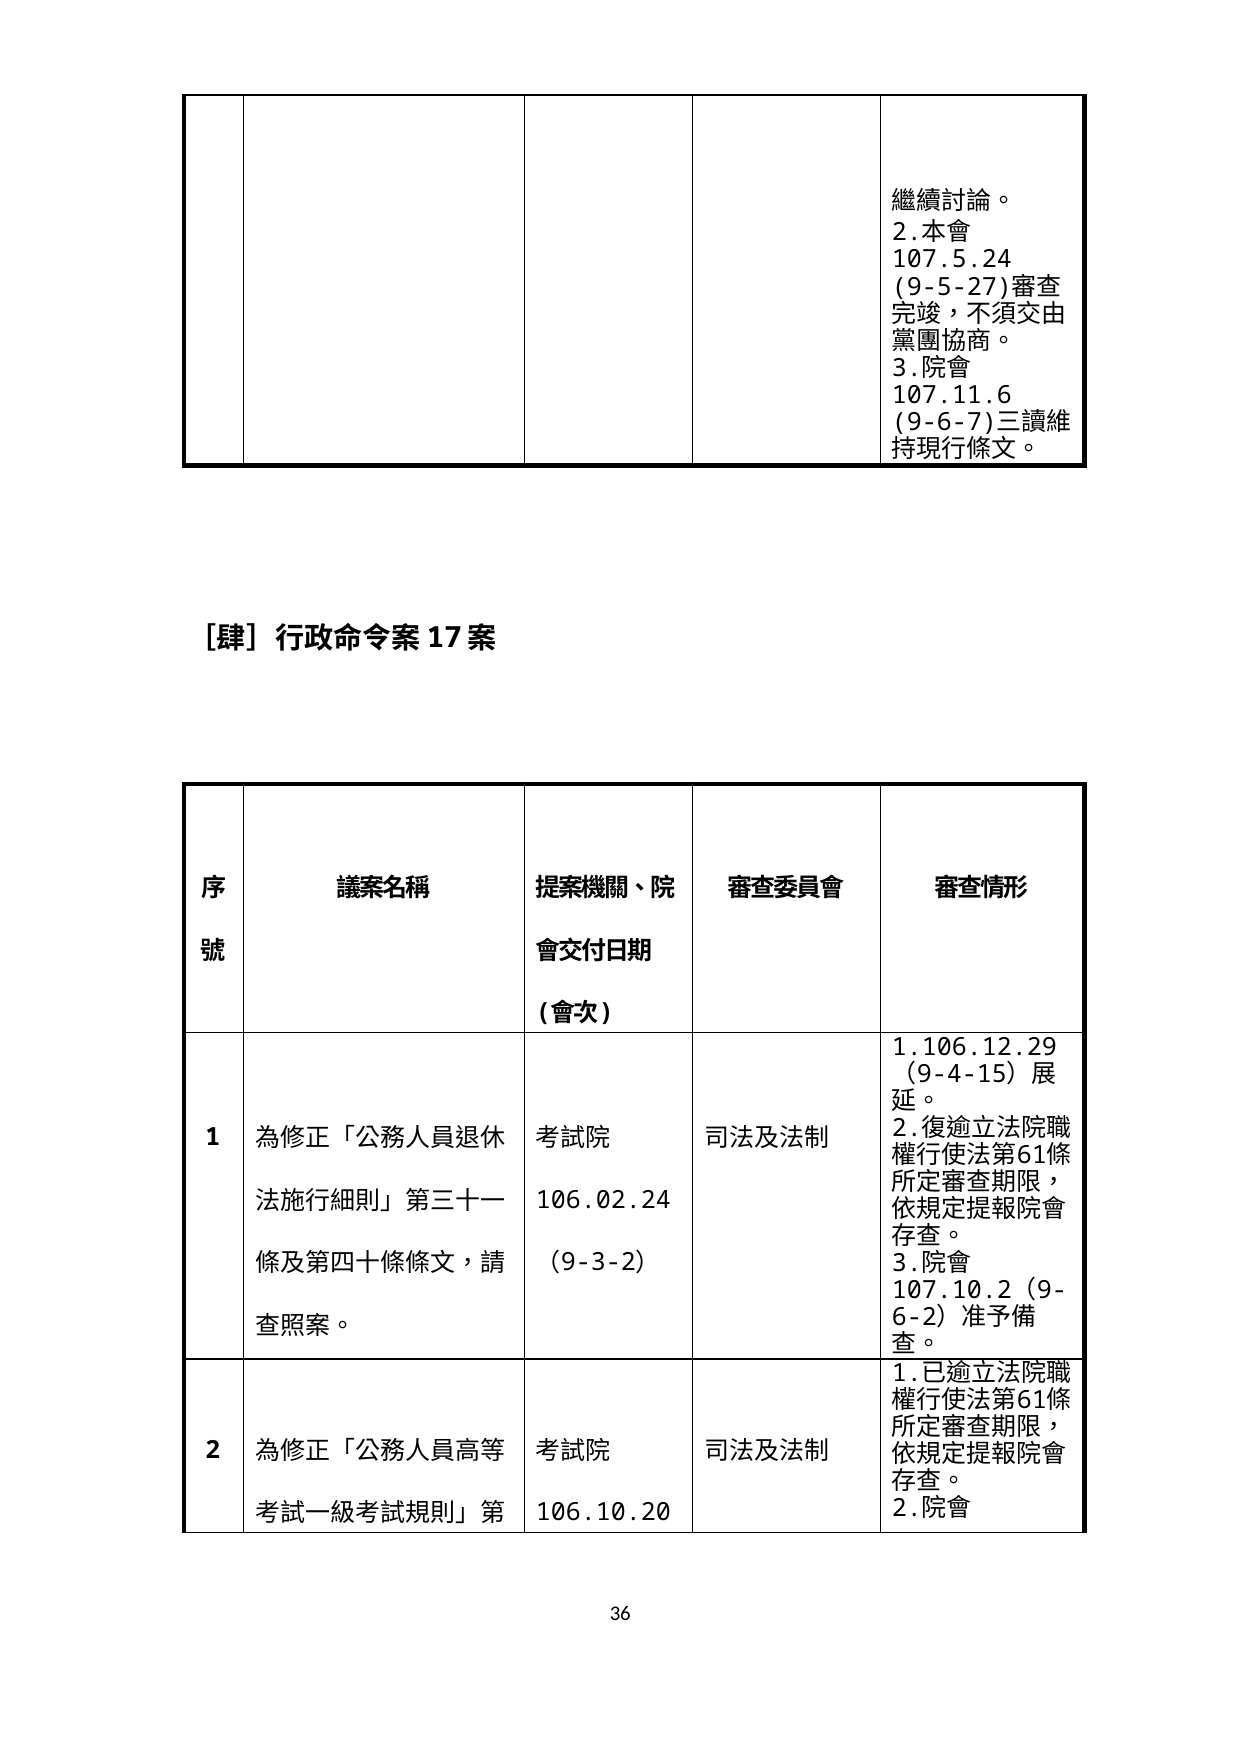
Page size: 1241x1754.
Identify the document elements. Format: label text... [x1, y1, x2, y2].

table_cell [525, 96, 692, 463]
table_header 審查情形 [881, 786, 1082, 1032]
table_cell 司法及法制 [693, 1360, 880, 1532]
table_cell 司法及法制 [693, 1033, 880, 1358]
table_header 提案機關、院會交付日期 (會次) [525, 786, 692, 1032]
table_cell [244, 96, 524, 463]
subtitle ［肆］行政命令案17案 [187, 594, 1053, 657]
table_header 序號 [186, 786, 243, 1032]
table_cell 1.已逾立法院職權行使法第61條所定審查期限，依規定提報院會存查。 2.院會 [881, 1360, 1082, 1532]
table_header 審查委員會 [693, 786, 880, 1032]
table_header 議案名稱 [244, 786, 524, 1032]
table_cell 考試院 106.10.20 [525, 1360, 692, 1532]
table_cell [693, 96, 880, 463]
table_cell 1.106.12.29（9-4-15）展延。 2.復逾立法院職權行使法第61條所定審查期限，依規定提報院會存查。 3.院會107.10.2（9-6-2）准予備查。 [881, 1033, 1082, 1358]
table_cell 為修正「公務人員高等考試一級考試規則」第 [244, 1360, 524, 1532]
table_cell 1 [186, 1033, 243, 1358]
table_cell 考試院 106.02.24 （9-3-2） [525, 1033, 692, 1358]
table_cell 繼續討論。 2.本會 107.5.24 (9-5-27)審查完竣，不須交由黨團協商。 3.院會107.11.6 (9-6-7)三讀維持現行條文。 [881, 96, 1082, 463]
table_cell [186, 96, 243, 463]
table_cell 為修正「公務人員退休法施行細則」第三十一條及第四十條條文，請查照案。 [244, 1033, 524, 1358]
table_cell 2 [186, 1360, 243, 1532]
